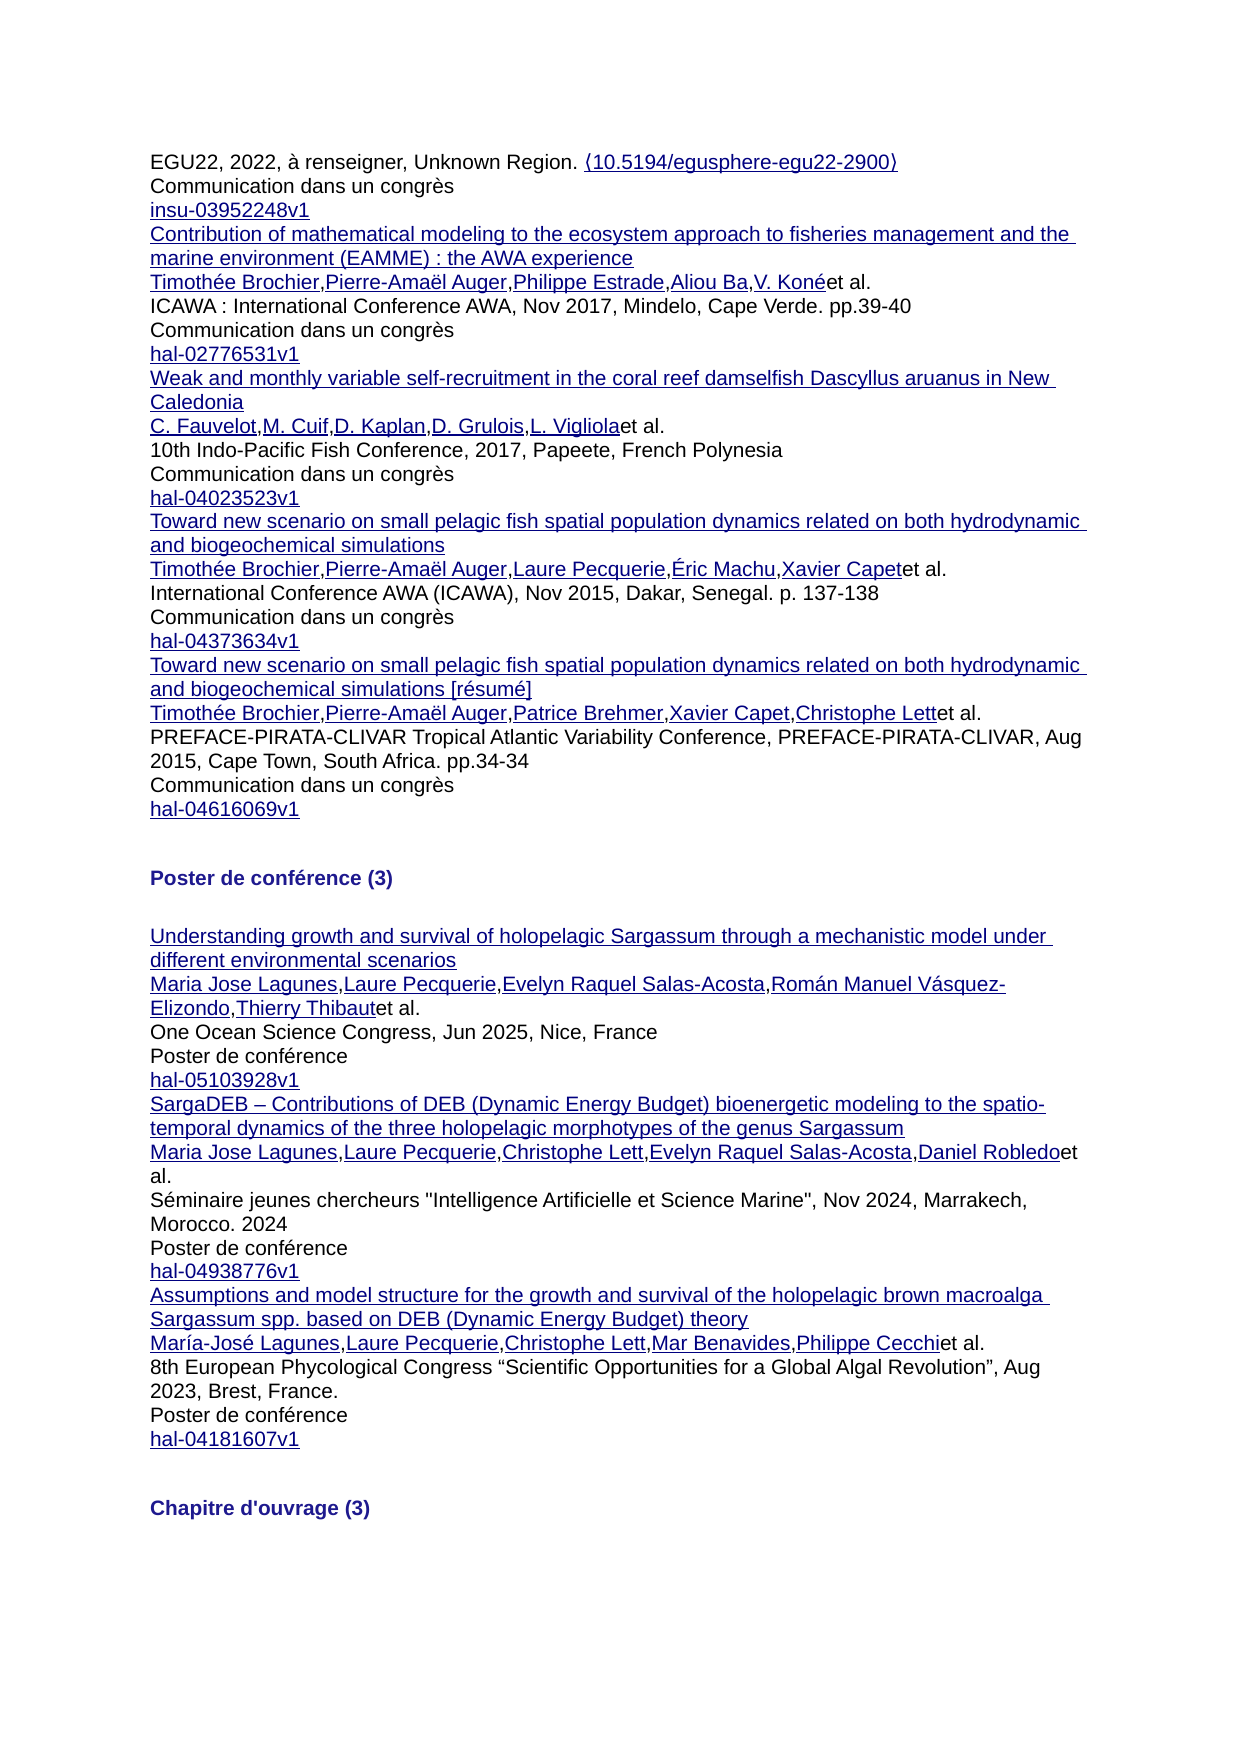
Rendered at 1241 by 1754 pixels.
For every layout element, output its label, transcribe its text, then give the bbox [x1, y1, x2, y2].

table_header Understanding growth and survival of holopelagic Sargassum through a mechanistic model under different environmental scenarios Maria Jose Lagunes,Laure Pecquerie,Evelyn Raquel Salas-Acosta,Román Manuel Vásquez-Elizondo,Thierry Thibautet al. One Ocean Science Congress, Jun 2025, Nice, France Poster de conférence hal-05103928v1 [150, 924, 1090, 1092]
table_cell Toward new scenario on small pelagic fish spatial population dynamics related on both hydrodynamic and biogeochemical simulations Timothée Brochier,Pierre-Amaël Auger,Laure Pecquerie,Éric Machu,Xavier Capetet al. International Conference AWA (ICAWA), Nov 2015, Dakar, Senegal. p. 137-138 Communication dans un congrès hal-04373634v1 [150, 509, 1090, 653]
table_cell Weak and monthly variable self-recruitment in the coral reef damselfish Dascyllus aruanus in New Caledonia C. Fauvelot,M. Cuif,D. Kaplan,D. Grulois,L. Vigliolaet al. 10th Indo-Pacific Fish Conference, 2017, Papeete, French Polynesia Communication dans un congrès hal-04023523v1 [150, 366, 1090, 509]
table_cell Contribution of mathematical modeling to the ecosystem approach to fisheries management and the marine environment (EAMME) : the AWA experience Timothée Brochier,Pierre-Amaël Auger,Philippe Estrade,Aliou Ba,V. Konéet al. ICAWA : International Conference AWA, Nov 2017, Mindelo, Cape Verde. pp.39-40 Communication dans un congrès hal-02776531v1 [150, 222, 1090, 366]
subtitle Chapitre d'ouvrage (3) [150, 1496, 1090, 1520]
subtitle Poster de conférence (3) [150, 866, 1090, 889]
table_cell SargaDEB – Contributions of DEB (Dynamic Energy Budget) bioenergetic modeling to the spatio-temporal dynamics of the three holopelagic morphotypes of the genus Sargassum Maria Jose Lagunes,Laure Pecquerie,Christophe Lett,Evelyn Raquel Salas-Acosta,Daniel Robledoet al. Séminaire jeunes chercheurs "Intelligence Artificielle et Science Marine", Nov 2024, Marrakech, Morocco. 2024 Poster de conférence hal-04938776v1 [150, 1092, 1090, 1283]
table_cell Toward new scenario on small pelagic fish spatial population dynamics related on both hydrodynamic and biogeochemical simulations [résumé] Timothée Brochier,Pierre-Amaël Auger,Patrice Brehmer,Xavier Capet,Christophe Lettet al. PREFACE-PIRATA-CLIVAR Tropical Atlantic Variability Conference, PREFACE-PIRATA-CLIVAR, Aug 2015, Cape Town, South Africa. pp.34-34 Communication dans un congrès hal-04616069v1 [150, 653, 1090, 821]
table_cell EGU22, 2022, à renseigner, Unknown Region. ⟨10.5194/egusphere-egu22-2900⟩ Communication dans un congrès insu-03952248v1 [150, 150, 1090, 222]
table_cell Assumptions and model structure for the growth and survival of the holopelagic brown macroalga Sargassum spp. based on DEB (Dynamic Energy Budget) theory María-José Lagunes,Laure Pecquerie,Christophe Lett,Mar Benavides,Philippe Cecchiet al. 8th European Phycological Congress “Scientific Opportunities for a Global Algal Revolution”, Aug 2023, Brest, France. Poster de conférence hal-04181607v1 [150, 1283, 1090, 1451]
